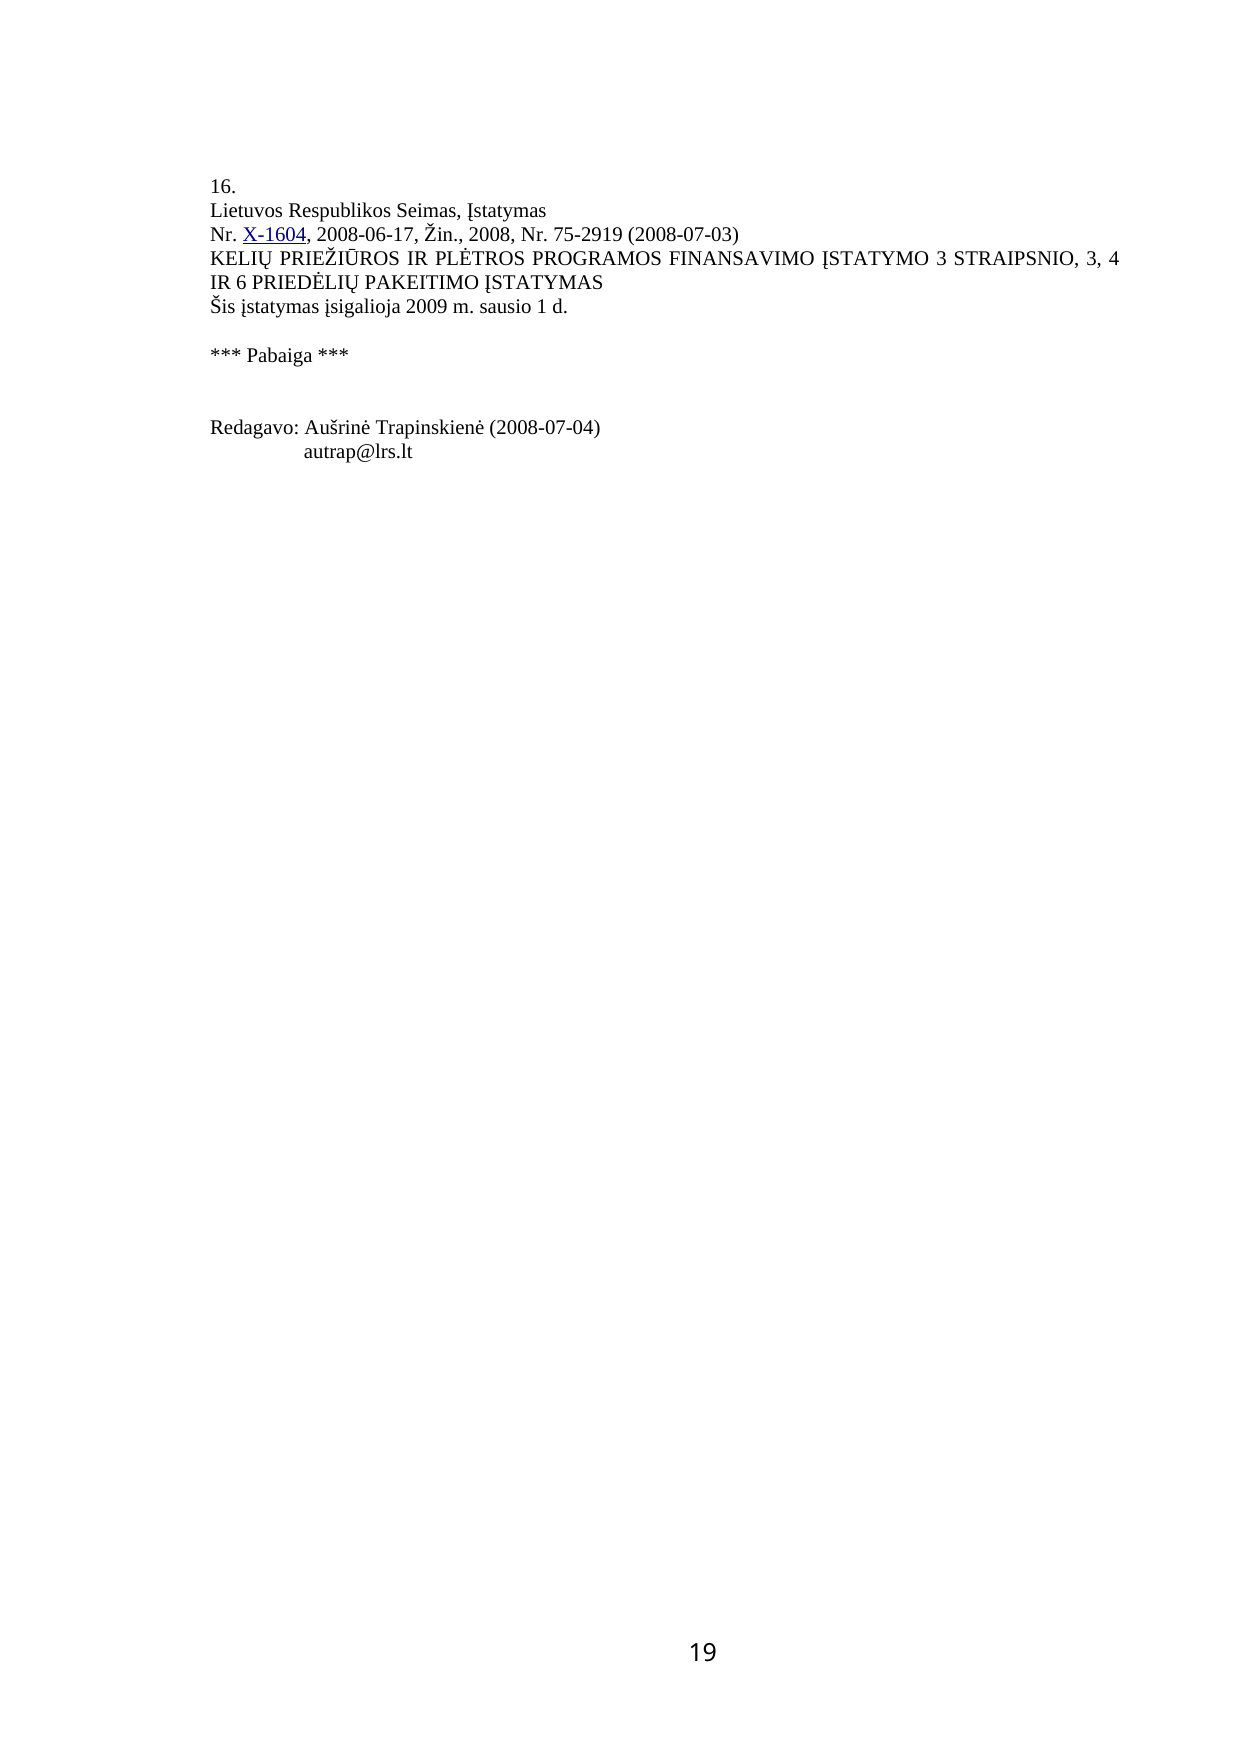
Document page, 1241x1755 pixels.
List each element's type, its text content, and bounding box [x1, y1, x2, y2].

text Redagavo: Aušrinė Trapinskienė (2008-07-04) [210, 415, 1120, 439]
text Lietuvos Respublikos Seimas, Įstatymas [210, 198, 1120, 222]
text 16. [210, 174, 1120, 198]
text Šis įstatymas įsigalioja 2009 m. sausio 1 d. [210, 294, 1120, 318]
text Nr. X-1604, 2008-06-17, Žin., 2008, Nr. 75-2919 (2008-07-03) [210, 222, 1120, 246]
text autrap@lrs.lt [210, 439, 1120, 463]
text *** Pabaiga *** [210, 342, 1120, 367]
text KELIŲ PRIEŽIŪROS IR PLĖTROS PROGRAMOS FINANSAVIMO ĮSTATYMO 3 STRAIPSNIO, 3, 4 IR 6 PRIEDĖLIŲ PAKEITIMO ĮSTATYMAS [210, 246, 1120, 294]
